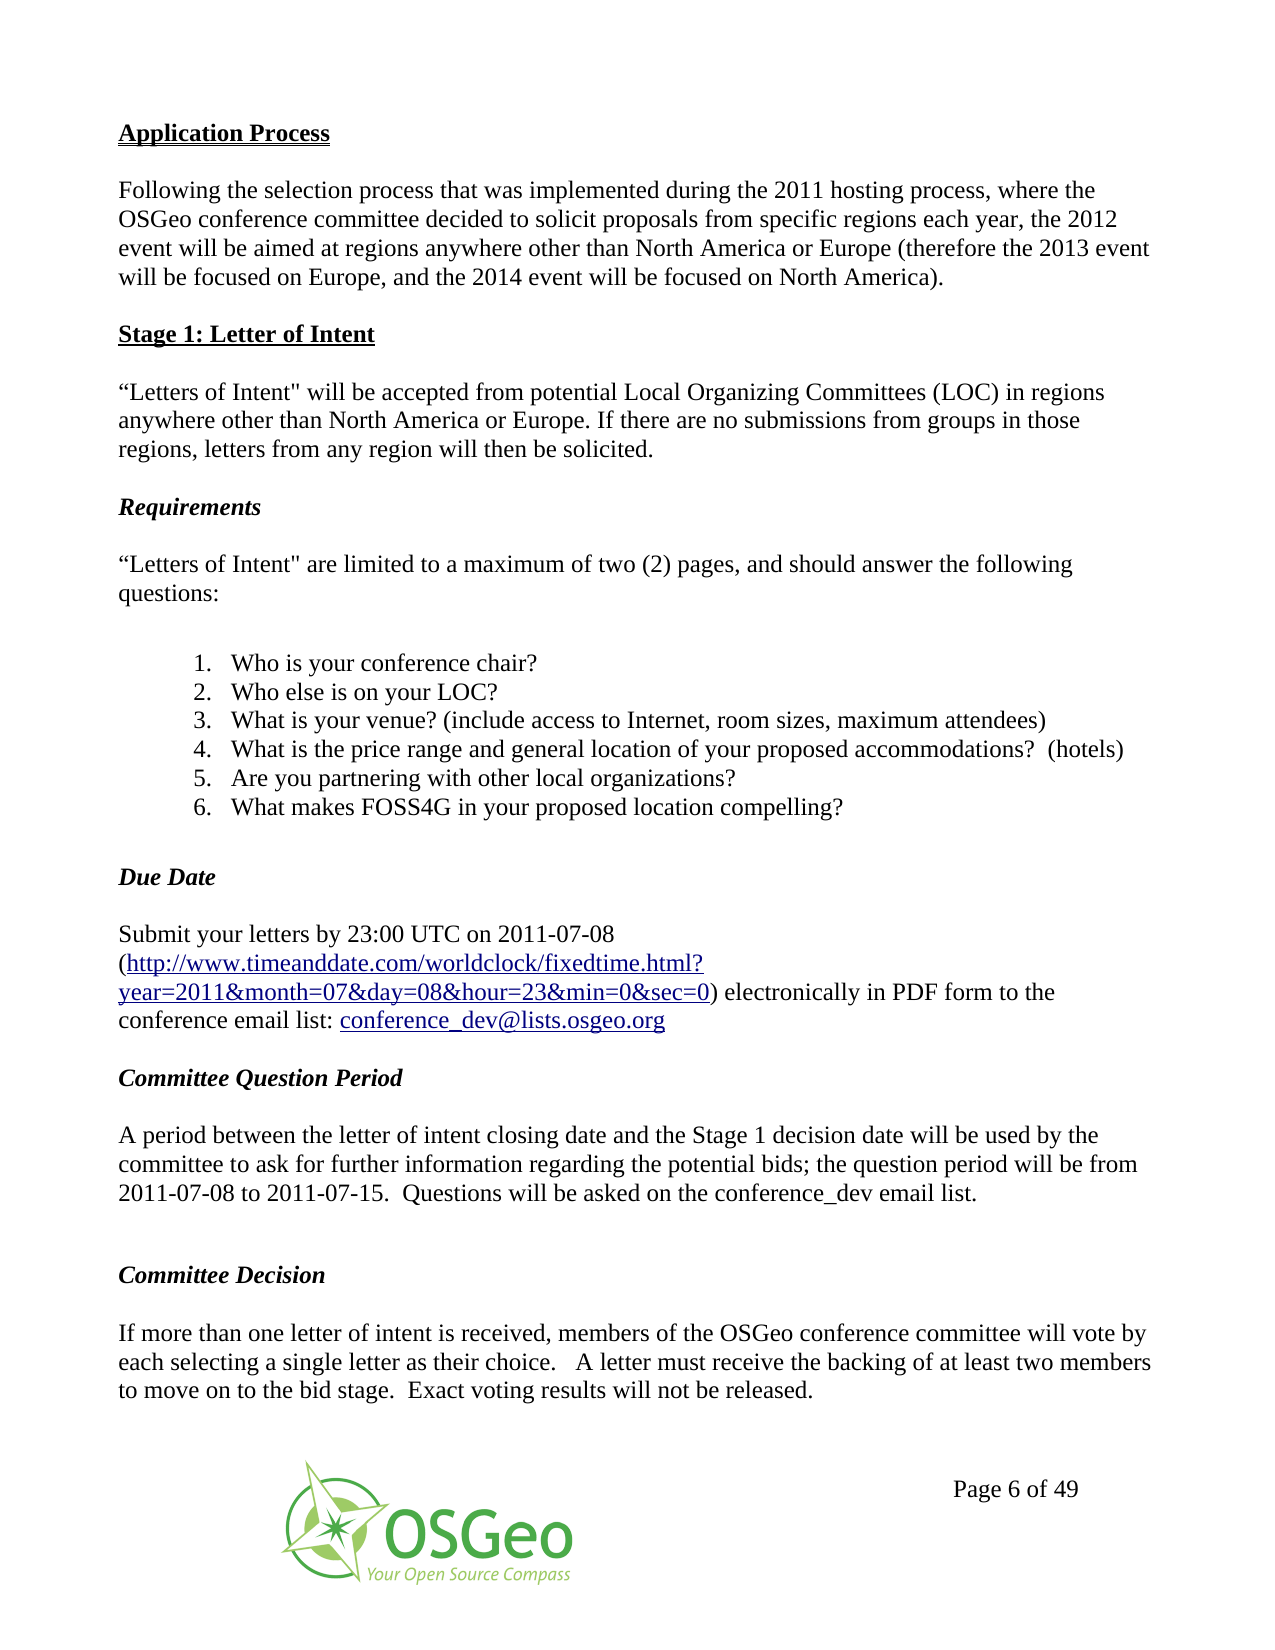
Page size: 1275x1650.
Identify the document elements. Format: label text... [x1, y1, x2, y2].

text Committee Decision [118, 1261, 1157, 1289]
text Following the selection process that was implemented during the 2011 hosting process, where the OSGeo conference committee decided to solicit proposals from specific regions each year, the 2012 event will be aimed at regions anywhere other than North America or Europe (therefore the 2013 event will be focused on Europe, and the 2014 event will be focused on North America). [118, 176, 1157, 291]
text Submit your letters by 23:00 UTC on 2011-07-08 (http://www.timeanddate.com/worldclock/fixedtime.html?year=2011&month=07&day=08&hour=23&min=0&sec=0) electronically in PDF form to the conference email list: conference_dev@lists.osgeo.org [118, 919, 1157, 1034]
list Are you partnering with other local organizations? [193, 763, 1157, 792]
text A period between the letter of intent closing date and the Stage 1 decision date will be used by the committee to ask for further information regarding the potential bids; the question period will be from 2011-07-08 to 2011-07-15. Questions will be asked on the conference_dev email list. [118, 1121, 1157, 1207]
text “Letters of Intent" will be accepted from potential Local Organizing Committees (LOC) in regions anywhere other than North America or Europe. If there are no submissions from groups in those regions, letters from any region will then be solicited. [118, 377, 1157, 463]
list What is your venue? (include access to Internet, room sizes, maximum attendees) [193, 706, 1157, 734]
text Committee Question Period [118, 1063, 1157, 1092]
subtitle Stage 1: Letter of Intent [118, 319, 1157, 348]
list Who is your conference chair? [193, 648, 1157, 677]
list Who else is on your LOC? [193, 677, 1157, 706]
subtitle Application Process [118, 118, 1157, 147]
list What makes FOSS4G in your proposed location compelling? [193, 792, 1157, 821]
text If more than one letter of intent is received, members of the OSGeo conference committee will vote by each selecting a single letter as their choice. A letter must receive the backing of at least two members to move on to the bid stage. Exact voting results will not be released. [118, 1318, 1157, 1404]
picture [276, 1451, 577, 1594]
list What is the price range and general location of your proposed accommodations? (hotels) [193, 734, 1157, 763]
text Requirements [118, 492, 1157, 521]
text Due Date [118, 862, 1157, 891]
text “Letters of Intent" are limited to a maximum of two (2) pages, and should answer the following questions: [118, 549, 1157, 607]
